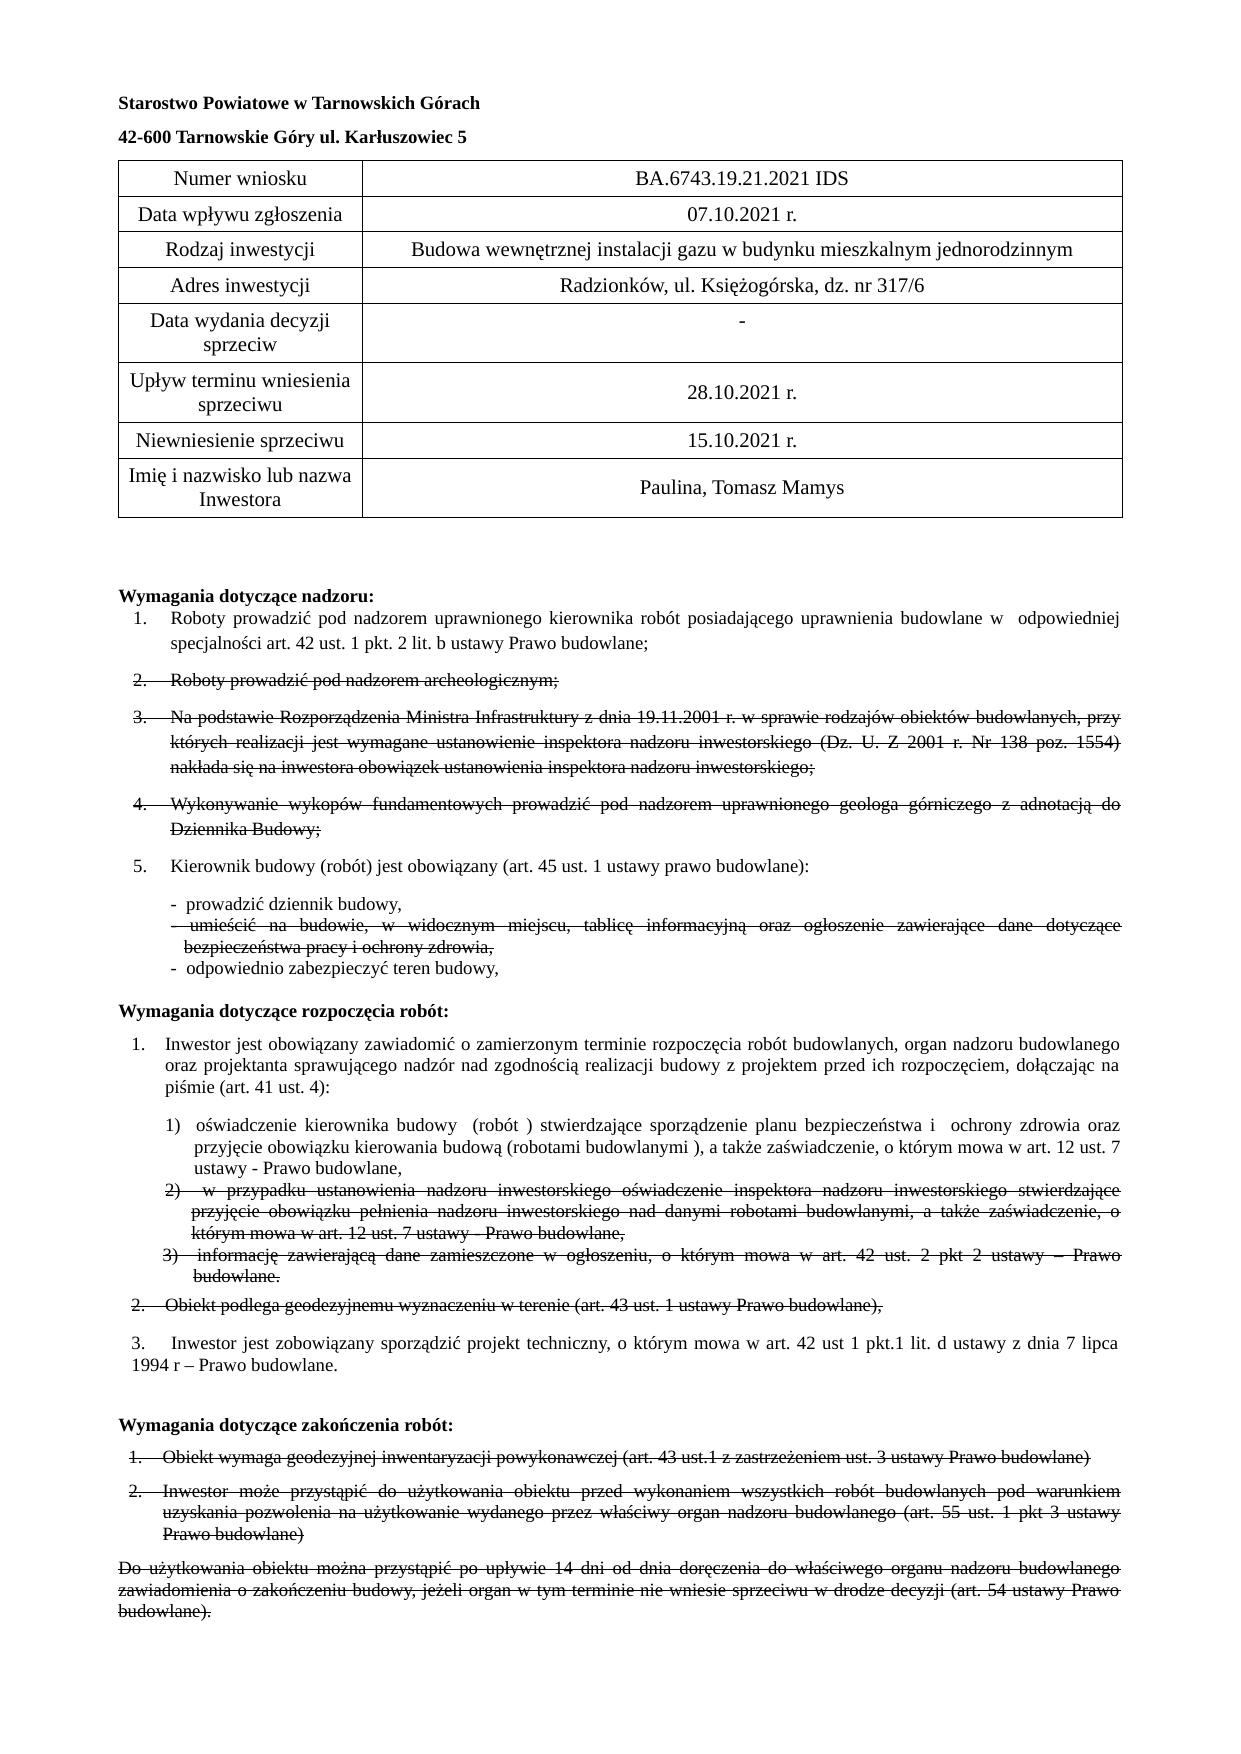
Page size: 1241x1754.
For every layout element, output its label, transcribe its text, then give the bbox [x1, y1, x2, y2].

table_cell - [363, 304, 1122, 362]
list Na podstawie Rozporządzenia Ministra Infrastruktury z dnia 19.11.2001 r. w sprawie rodzajów obiektów budowlanych, przy których realizacji jest wymagane ustanowienie inspektora nadzoru inwestorskiego (Dz. U. Z 2001 r. Nr 138 poz. 1554) nakłada się na inwestora obowiązek ustanowienia inspektora nadzoru inwestorskiego; [133, 706, 1122, 777]
list Kierownik budowy (robót) jest obowiązany (art. 45 ust. 1 ustawy prawo budowlane): [133, 855, 1122, 877]
table_header Numer wniosku [119, 161, 362, 196]
table_cell 07.10.2021 r. [363, 197, 1122, 231]
list Inwestor może przystąpić do użytkowania obiektu przed wykonaniem wszystkich robót budowlanych pod warunkiem uzyskania pozwolenia na użytkowanie wydanego przez właściwy organ nadzoru budowlanego (art. 55 ust. 1 pkt 3 ustawy Prawo budowlane) [128, 1480, 1122, 1544]
table_cell Paulina, Tomasz Mamys [363, 459, 1122, 517]
table_cell Upływ terminu wniesienia sprzeciwu [119, 363, 362, 422]
text Wymagania dotyczące zakończenia robót: [118, 1413, 1122, 1435]
text - umieścić na budowie, w widocznym miejscu, tablicę informacyjną oraz ogłoszenie zawierające dane dotyczące bezpieczeństwa pracy i ochrony zdrowia, [171, 914, 1122, 926]
text 3) informację zawierającą dane zamieszczone w ogłoszeniu, o którym mowa w art. 42 ust. 2 pkt 2 ustawy – Prawo budowlane. [162, 1256, 1122, 1287]
list Obiekt podlega geodezyjnemu wyznaczeniu w terenie (art. 43 ust. 1 ustawy Prawo budowlane), [131, 1294, 1122, 1315]
table_cell 15.10.2021 r. [363, 423, 1122, 457]
list 3. Inwestor jest zobowiązany sporządzić projekt techniczny, o którym mowa w art. 42 ust 1 pkt.1 lit. d ustawy z dnia 7 lipca 1994 r – Prawo budowlane. [131, 1332, 1122, 1375]
text Starostwo Powiatowe w Tarnowskich Górach [118, 92, 1122, 113]
text - umieścić na budowie, w widocznym miejscu, tablicę informacyjną oraz ogłoszenie zawierające dane dotyczące bezpieczeństwa pracy i ochrony zdrowia, [171, 927, 1122, 957]
table_cell Rodzaj inwestycji [119, 232, 362, 267]
list Roboty prowadzić pod nadzorem uprawnionego kierownika robót posiadającego uprawnienia budowlane w odpowiedniej specjalności art. 42 ust. 1 pkt. 2 lit. b ustawy Prawo budowlane; [133, 607, 1122, 653]
table_cell Budowa wewnętrznej instalacji gazu w budynku mieszkalnym jednorodzinnym [363, 232, 1122, 267]
text - prowadzić dziennik budowy, [170, 893, 1122, 914]
text 3) informację zawierającą dane zamieszczone w ogłoszeniu, o którym mowa w art. 42 ust. 2 pkt 2 ustawy – Prawo budowlane. [162, 1243, 1122, 1255]
table_cell Data wpływu zgłoszenia [119, 197, 362, 231]
table_cell 28.10.2021 r. [363, 363, 1122, 422]
table_cell Niewniesienie sprzeciwu [119, 423, 362, 457]
list Roboty prowadzić pod nadzorem archeologicznym; [133, 669, 1122, 691]
text 42-600 Tarnowskie Góry ul. Karłuszowiec 5 [118, 126, 1122, 147]
text Wymagania dotyczące nadzoru: [118, 585, 1122, 607]
table_cell Imię i nazwisko lub nazwa Inwestora [119, 459, 362, 517]
table_header BA.6743.19.21.2021 IDS [363, 161, 1122, 196]
text - odpowiednio zabezpieczyć teren budowy, [170, 957, 1122, 979]
text Do użytkowania obiektu można przystąpić po upływie 14 dni od dnia doręczenia do właściwego organu nadzoru budowlanego zawiadomienia o zakończeniu budowy, jeżeli organ w tym terminie nie wniesie sprzeciwu w drodze decyzji (art. 54 ustawy Prawo budowlane). [118, 1557, 1122, 1622]
table_cell Radzionków, ul. Księżogórska, dz. nr 317/6 [363, 268, 1122, 302]
list Wykonywanie wykopów fundamentowych prowadzić pod nadzorem uprawnionego geologa górniczego z adnotacją do Dziennika Budowy; [133, 793, 1122, 839]
text 2) w przypadku ustanowienia nadzoru inwestorskiego oświadczenie inspektora nadzoru inwestorskiego stwierdzające przyjęcie obowiązku pełnienia nadzoru inwestorskiego nad danymi robotami budowlanymi, a także zaświadczenie, o którym mowa w art. 12 ust. 7 ustawy - Prawo budowlane, [165, 1179, 1122, 1243]
table_cell Data wydania decyzji sprzeciw [119, 304, 362, 362]
list Obiekt wymaga geodezyjnej inwentaryzacji powykonawczej (art. 43 ust.1 z zastrzeżeniem ust. 3 ustawy Prawo budowlane) [128, 1446, 1122, 1467]
text Wymagania dotyczące rozpoczęcia robót: [118, 1000, 1122, 1022]
text 1) oświadczenie kierownika budowy (robót ) stwierdzające sporządzenie planu bezpieczeństwa i ochrony zdrowia oraz przyjęcie obowiązku kierowania budową (robotami budowlanymi ), a także zaświadczenie, o którym mowa w art. 12 ust. 7 ustawy - Prawo budowlane, [165, 1114, 1122, 1179]
table_cell Adres inwestycji [119, 268, 362, 302]
list Inwestor jest obowiązany zawiadomić o zamierzonym terminie rozpoczęcia robót budowlanych, organ nadzoru budowlanego oraz projektanta sprawującego nadzór nad zgodnością realizacji budowy z projektem przed ich rozpoczęciem, dołączając na piśmie (art. 41 ust. 4): [131, 1033, 1122, 1097]
